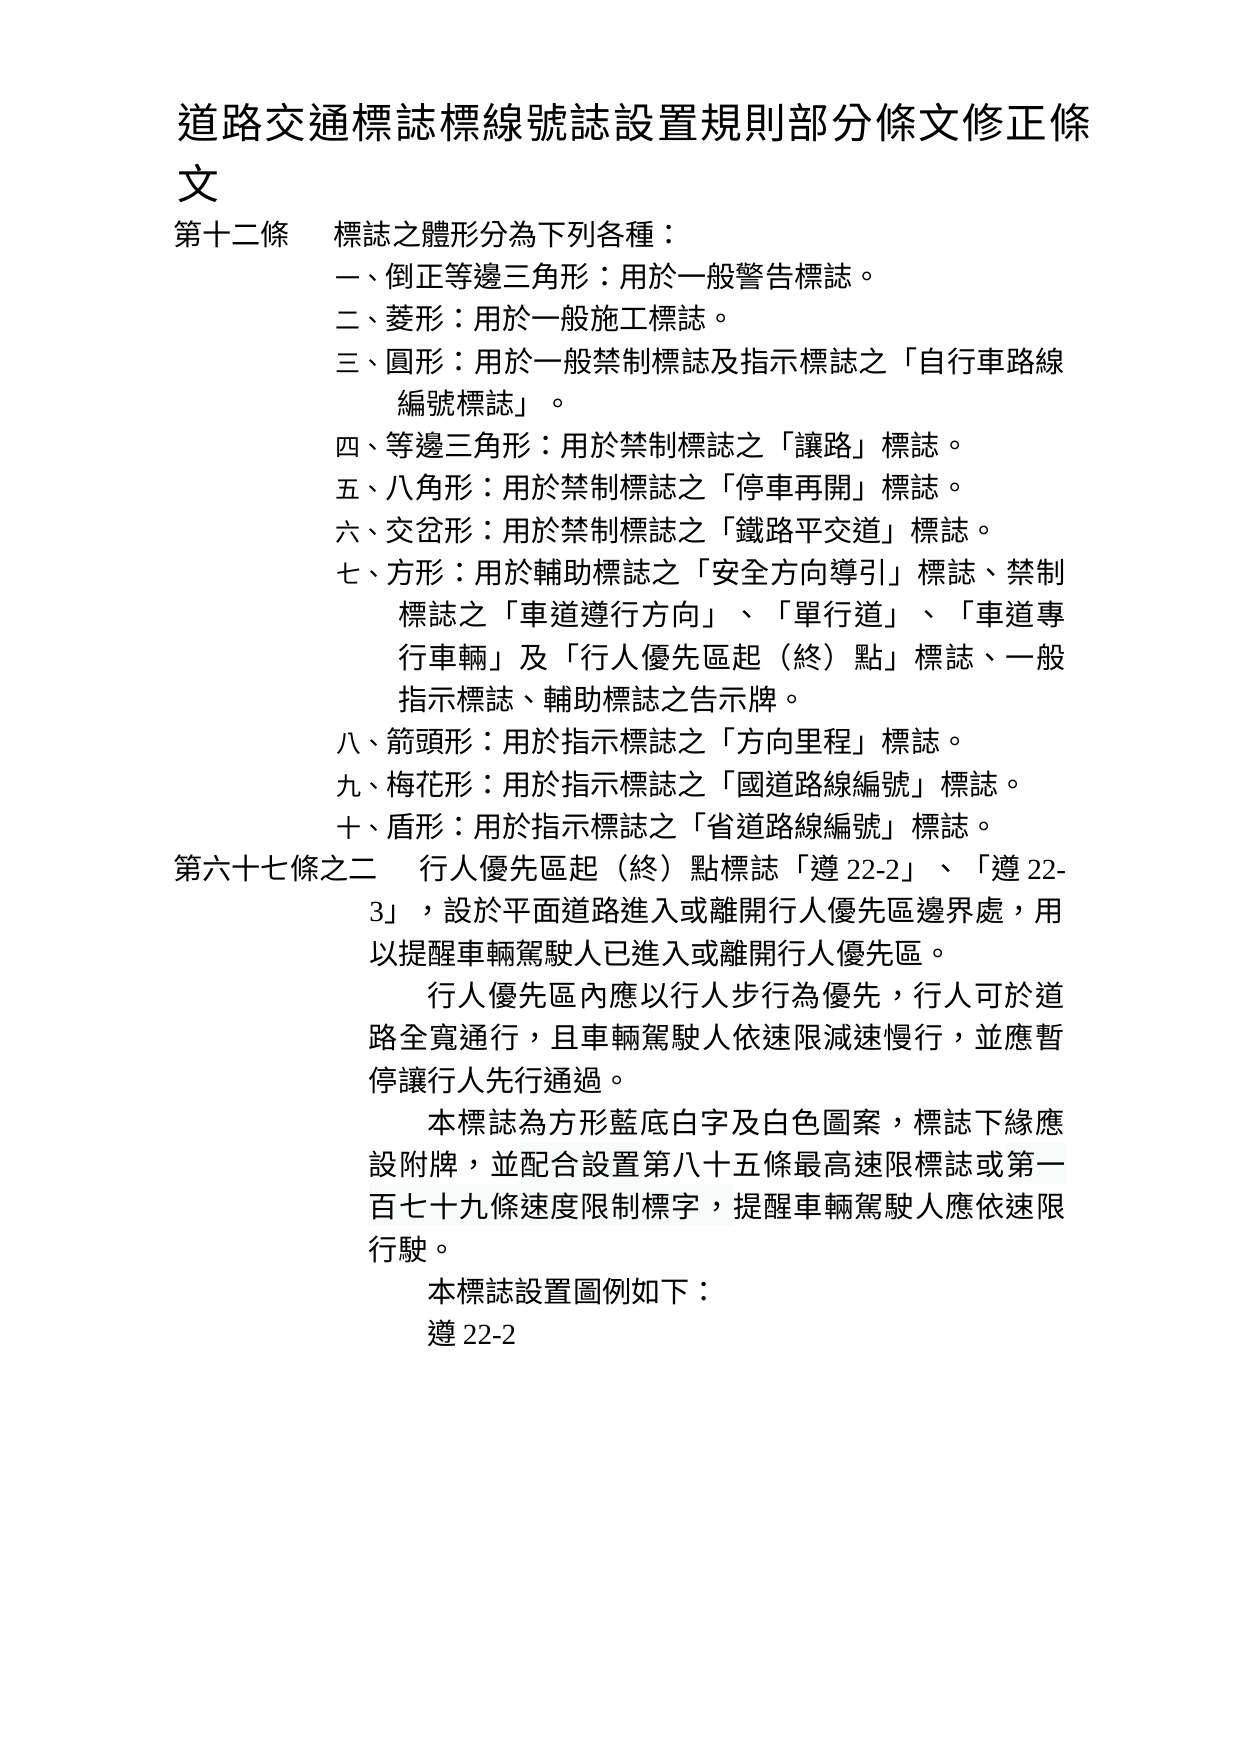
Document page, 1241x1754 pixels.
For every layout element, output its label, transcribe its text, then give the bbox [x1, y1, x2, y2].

text 道路交通標誌標線號誌設置規則部分條文修正條文 [177, 91, 1092, 211]
table_header 第十二條 標誌之體形分為下列各種： 倒正等邊三角形：用於一般警告標誌。 菱形：用於一般施工標誌。 圓形：用於一般禁制標誌及指示標誌之「自行車路線編號標誌」。 等邊三角形：用於禁制標誌之「讓路」標誌。 八角形：用於禁制標誌之「停車再開」標誌。 交岔形：用於禁制標誌之「鐵路平交道」標誌。 方形：用於輔助標誌之「安全方向導引」標誌、禁制標誌之「車道遵行方向」、「單行道」、「車道專行車輛」及「行人優先區起（終）點」標誌、一般指示標誌、輔助標誌之告示牌。 箭頭形：用於指示標誌之「方向里程」標誌。 梅花形：用於指示標誌之「國道路線編號」標誌。 盾形：用於指示標誌之「省道路線編號」標誌。 [162, 211, 1077, 846]
table_cell 第六十七條之二 行人優先區起（終）點標誌「遵22-2」、「遵22-3」，設於平面道路進入或離開行人優先區邊界處，用以提醒車輛駕駛人已進入或離開行人優先區。 行人優先區內應以行人步行為優先，行人可於道路全寬通行，且車輛駕駛人依速限減速慢行，並應暫停讓行人先行通過。 本標誌為方形藍底白字及白色圖案，標誌下緣應設附牌，並配合設置第八十五條最高速限標誌或第一百七十九條速度限制標字，提醒車輛駕駛人應依速限行駛。 本標誌設置圖例如下： 遵22-2 [162, 846, 1077, 1353]
